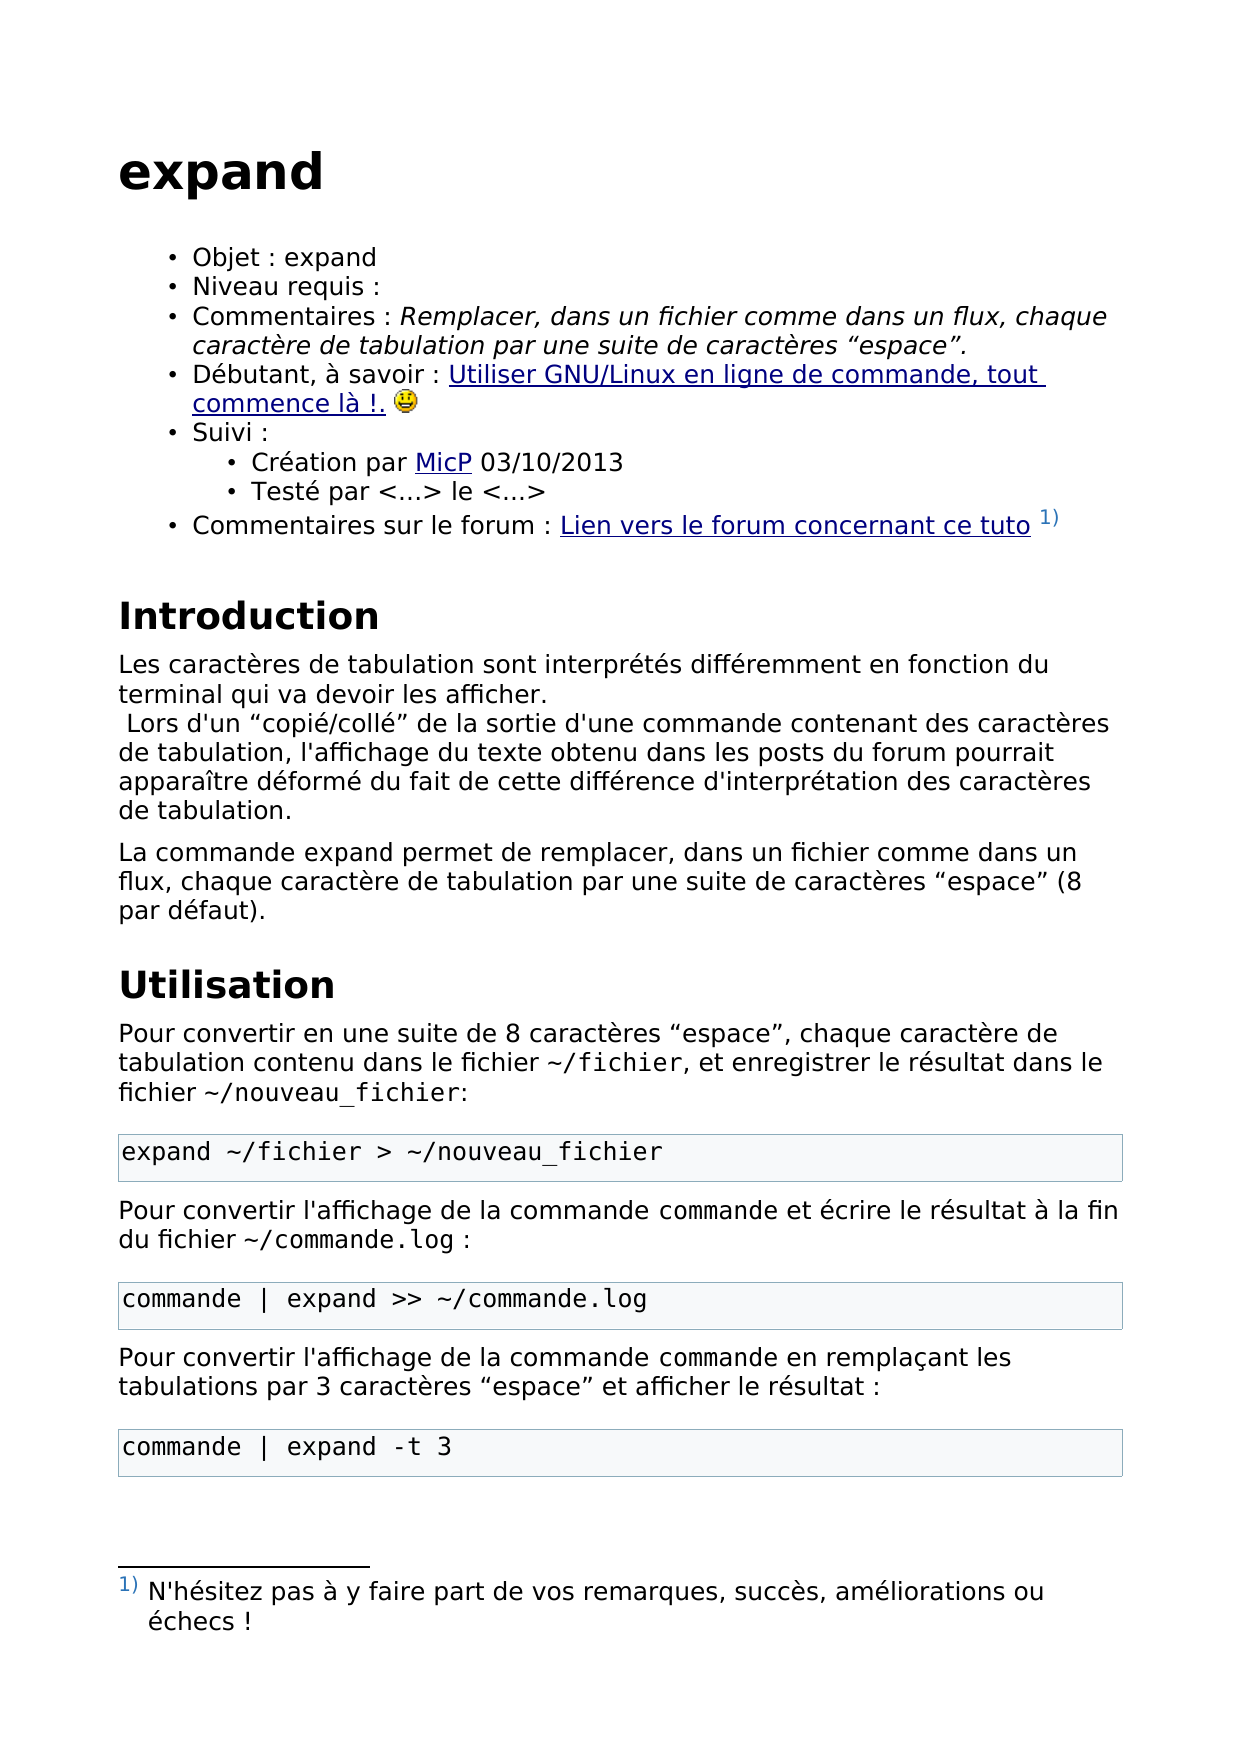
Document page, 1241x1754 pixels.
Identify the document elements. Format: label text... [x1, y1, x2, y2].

list Commentaires : Remplacer, dans un fichier comme dans un flux, chaque caractère de tabulation par une suite de caractères “espace”. [177, 302, 1122, 360]
text Les caractères de tabulation sont interprétés différemment en fonction du terminal qui va devoir les afficher. Lors d'un “copié/collé” de la sortie d'une commande contenant des caractères de tabulation, l'affichage du texte obtenu dans les posts du forum pourrait apparaître déformé du fait de cette différence d'interprétation des caractères de tabulation. [118, 651, 1122, 826]
subtitle Introduction [118, 594, 1122, 638]
list Suivi : [177, 418, 1122, 448]
text Pour convertir l'affichage de la commande commande en remplaçant les tabulations par 3 caractères “espace” et afficher le résultat : [118, 1343, 1122, 1402]
subtitle expand [118, 143, 1122, 201]
picture [394, 389, 418, 413]
text Pour convertir en une suite de 8 caractères “espace”, chaque caractère de tabulation contenu dans le fichier ~/fichier, et enregistrer le résultat dans le fichier ~/nouveau_fichier: [118, 1019, 1122, 1107]
list Commentaires sur le forum : Lien vers le forum concernant ce tuto [177, 506, 1122, 540]
table_header commande | expand -t 3 [119, 1430, 1122, 1476]
text Pour convertir l'affichage de la commande commande et écrire le résultat à la fin du fichier ~/commande.log : [118, 1196, 1122, 1254]
list N'hésitez pas à y faire part de vos remarques, succès, améliorations ou échecs ! [118, 1573, 1122, 1636]
list Débutant, à savoir : Utiliser GNU/Linux en ligne de commande, tout commence là !. [177, 360, 1122, 418]
text La commande expand permet de remplacer, dans un fichier comme dans un flux, chaque caractère de tabulation par une suite de caractères “espace” (8 par défaut). [118, 838, 1122, 926]
table_header commande | expand >> ~/commande.log [119, 1283, 1122, 1328]
list Niveau requis : [177, 272, 1122, 302]
list Objet : expand [177, 243, 1122, 272]
list Création par MicP 03/10/2013 [236, 448, 1122, 477]
subtitle Utilisation [118, 963, 1122, 1007]
table_header expand ~/fichier > ~/nouveau_fichier [119, 1135, 1122, 1181]
list Testé par <...> le <...> [236, 477, 1122, 506]
